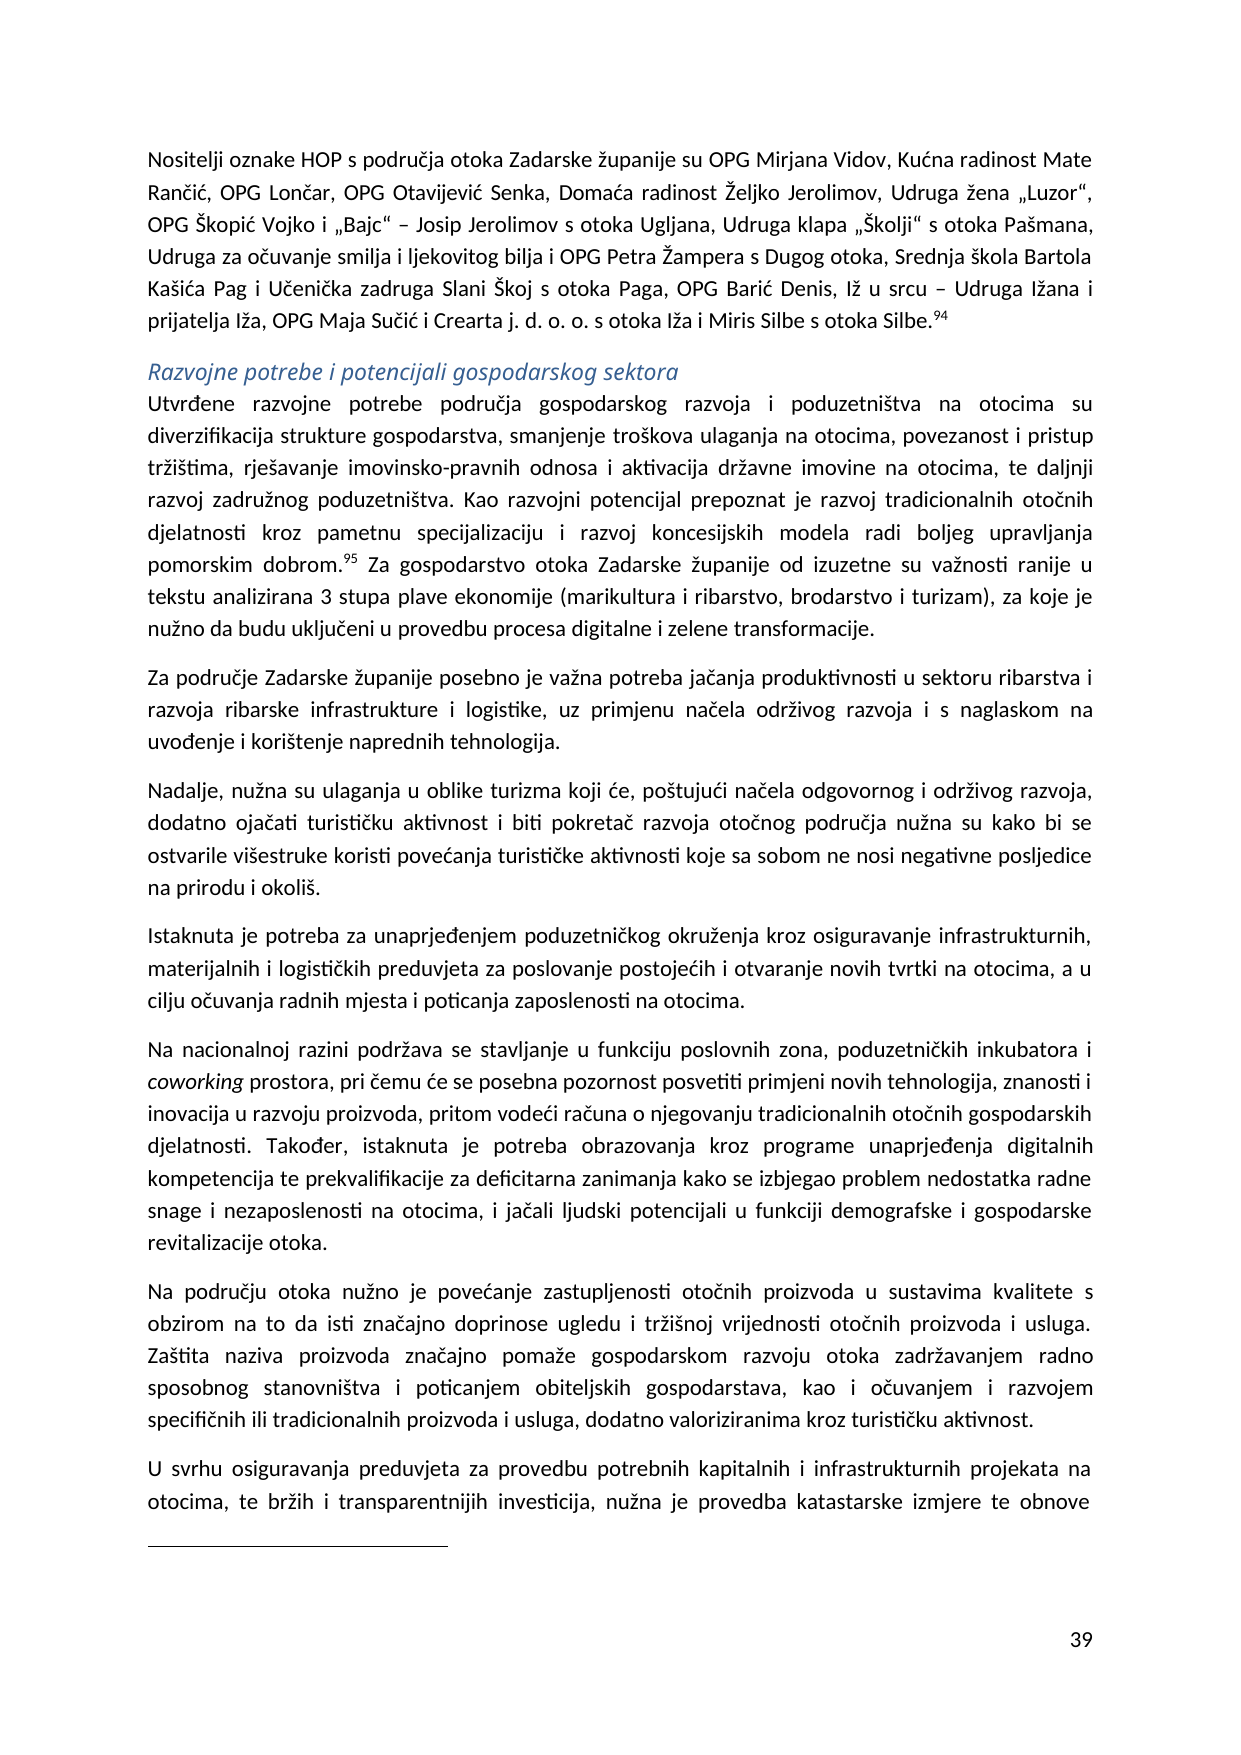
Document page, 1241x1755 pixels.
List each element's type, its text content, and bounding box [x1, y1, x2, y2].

text Razvojne potrebe i potencijali gospodarskog sektora [147, 355, 1145, 387]
text Na nacionalnoj razini podržava se stavljanje u funkciju poslovnih zona, poduzetničkih inkubatora i coworking prostora, pri čemu će se posebna pozornost posvetiti primjeni novih tehnologija, znanosti i inovacija u razvoju proizvoda, pritom vodeći računa o njegovanju tradicionalnih otočnih gospodarskih djelatnosti. Također, istaknuta je potreba obrazovanja kroz programe unaprjeđenja digitalnih kompetencija te prekvalifikacije za deficitarna zanimanja kako se izbjegao problem nedostatka radne snage i nezaposlenosti na otocima, i jačali ljudski potencijali u funkciji demografske i gospodarske revitalizacije otoka. [147, 1035, 1094, 1256]
text Nadalje, nužna su ulaganja u oblike turizma koji će, poštujući načela odgovornog i održivog razvoja, dodatno ojačati turističku aktivnost i biti pokretač razvoja otočnog područja nužna su kako bi se ostvarile višestruke koristi povećanja turističke aktivnosti koje sa sobom ne nosi negativne posljedice na prirodu i okoliš. [147, 776, 1094, 901]
text Nositelji oznake HOP s područja otoka Zadarske županije su OPG Mirjana Vidov, Kućna radinost Mate Rančić, OPG Lončar, OPG Otavijević Senka, Domaća radinost Željko Jerolimov, Udruga žena „Luzor“, OPG Škopić Vojko i „Bajc“ – Josip Jerolimov s otoka Ugljana, Udruga klapa „Školji“ s otoka Pašmana, Udruga za očuvanje smilja i ljekovitog bilja i OPG Petra Žampera s Dugog otoka, Srednja škola Bartola Kašića Pag i Učenička zadruga Slani Škoj s otoka Paga, OPG Barić Denis, Iž u srcu – Udruga Ižana i prijatelja Iža, OPG Maja Sučić i Crearta j. d. o. o. s otoka Iža i Miris Silbe s otoka Silbe.94 [147, 146, 1094, 334]
text U svrhu osiguravanja preduvjeta za provedbu potrebnih kapitalnih i infrastrukturnih projekata na otocima, te bržih i transparentnijih investicija, nužna je provedba katastarske izmjere te obnove [147, 1454, 1093, 1515]
text Utvrđene razvojne potrebe područja gospodarskog razvoja i poduzetništva na otocima su diverzifikacija strukture gospodarstva, smanjenje troškova ulaganja na otocima, povezanost i pristup tržištima, rješavanje imovinsko-pravnih odnosa i aktivacija državne imovine na otocima, te daljnji razvoj zadružnog poduzetništva. Kao razvojni potencijal prepoznat je razvoj tradicionalnih otočnih djelatnosti kroz pametnu specijalizaciju i razvoj koncesijskih modela radi boljeg upravljanja pomorskim dobrom.95 Za gospodarstvo otoka Zadarske županije od izuzetne su važnosti ranije u tekstu analizirana 3 stupa plave ekonomije (marikultura i ribarstvo, brodarstvo i turizam), za koje je nužno da budu uključeni u provedbu procesa digitalne i zelene transformacije. [147, 389, 1093, 642]
text Na području otoka nužno je povećanje zastupljenosti otočnih proizvoda u sustavima kvalitete s obzirom na to da isti značajno doprinose ugledu i tržišnoj vrijednosti otočnih proizvoda i usluga. Zaštita naziva proizvoda značajno pomaže gospodarskom razvoju otoka zadržavanjem radno sposobnog stanovništva i poticanjem obiteljskih gospodarstava, kao i očuvanjem i razvojem specifičnih ili tradicionalnih proizvoda i usluga, dodatno valoriziranima kroz turističku aktivnost. [147, 1277, 1093, 1434]
text Za područje Zadarske županije posebno je važna potreba jačanja produktivnosti u sektoru ribarstva i razvoja ribarske infrastrukture i logistike, uz primjenu načela održivog razvoja i s naglaskom na uvođenje i korištenje naprednih tehnologija. [147, 663, 1094, 756]
text Istaknuta je potreba za unaprjeđenjem poduzetničkog okruženja kroz osiguravanje infrastrukturnih, materijalnih i logističkih preduvjeta za poslovanje postojećih i otvaranje novih tvrtki na otocima, a u cilju očuvanja radnih mjesta i poticanja zaposlenosti na otocima. [147, 922, 1093, 1014]
